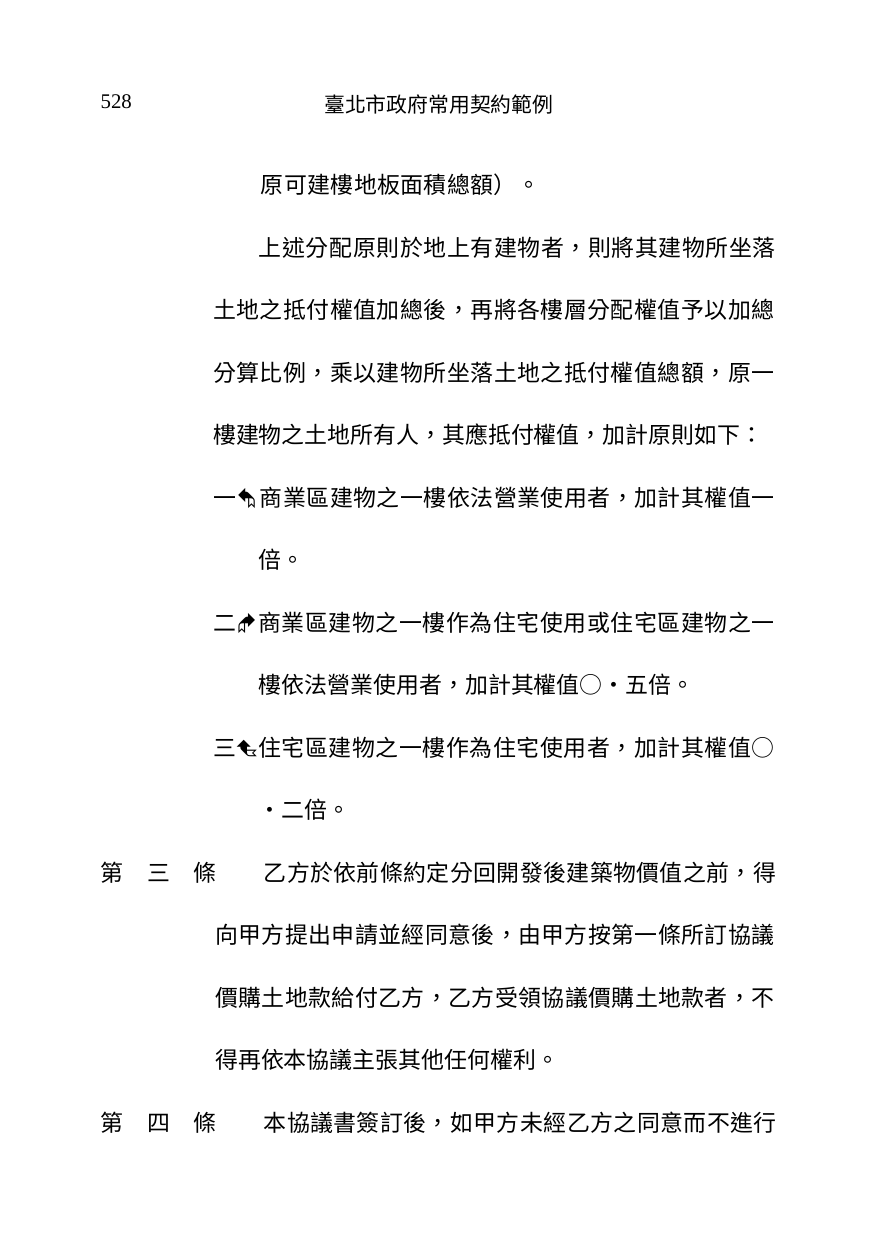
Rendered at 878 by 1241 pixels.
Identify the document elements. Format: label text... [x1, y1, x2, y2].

text 原可建樓地板面積總額）。 [218, 142, 777, 204]
text 上述分配原則於地上有建物者，則將其建物所坐落土地之抵付權值加總後，再將各樓層分配權值予以加總分算比例，乘以建物所坐落土地之抵付權值總額，原一樓建物之土地所有人，其應抵付權值，加計原則如下： [213, 204, 777, 454]
text 三住宅區建物之一樓作為住宅使用者，加計其權值○‧二倍。 [213, 704, 777, 829]
text 第 三 條 乙方於依前條約定分回開發後建築物價值之前，得向甲方提出申請並經同意後，由甲方按第一條所訂協議價購土地款給付乙方，乙方受領協議價購土地款者，不得再依本協議主張其他任何權利。 [100, 829, 777, 1079]
text 二商業區建物之一樓作為住宅使用或住宅區建物之一樓依法營業使用者，加計其權值○‧五倍。 [213, 579, 777, 704]
text 第 四 條 本協議書簽訂後，如甲方未經乙方之同意而不進行 [100, 1079, 777, 1142]
text 一商業區建物之一樓依法營業使用者，加計其權值一倍。 [213, 454, 777, 579]
